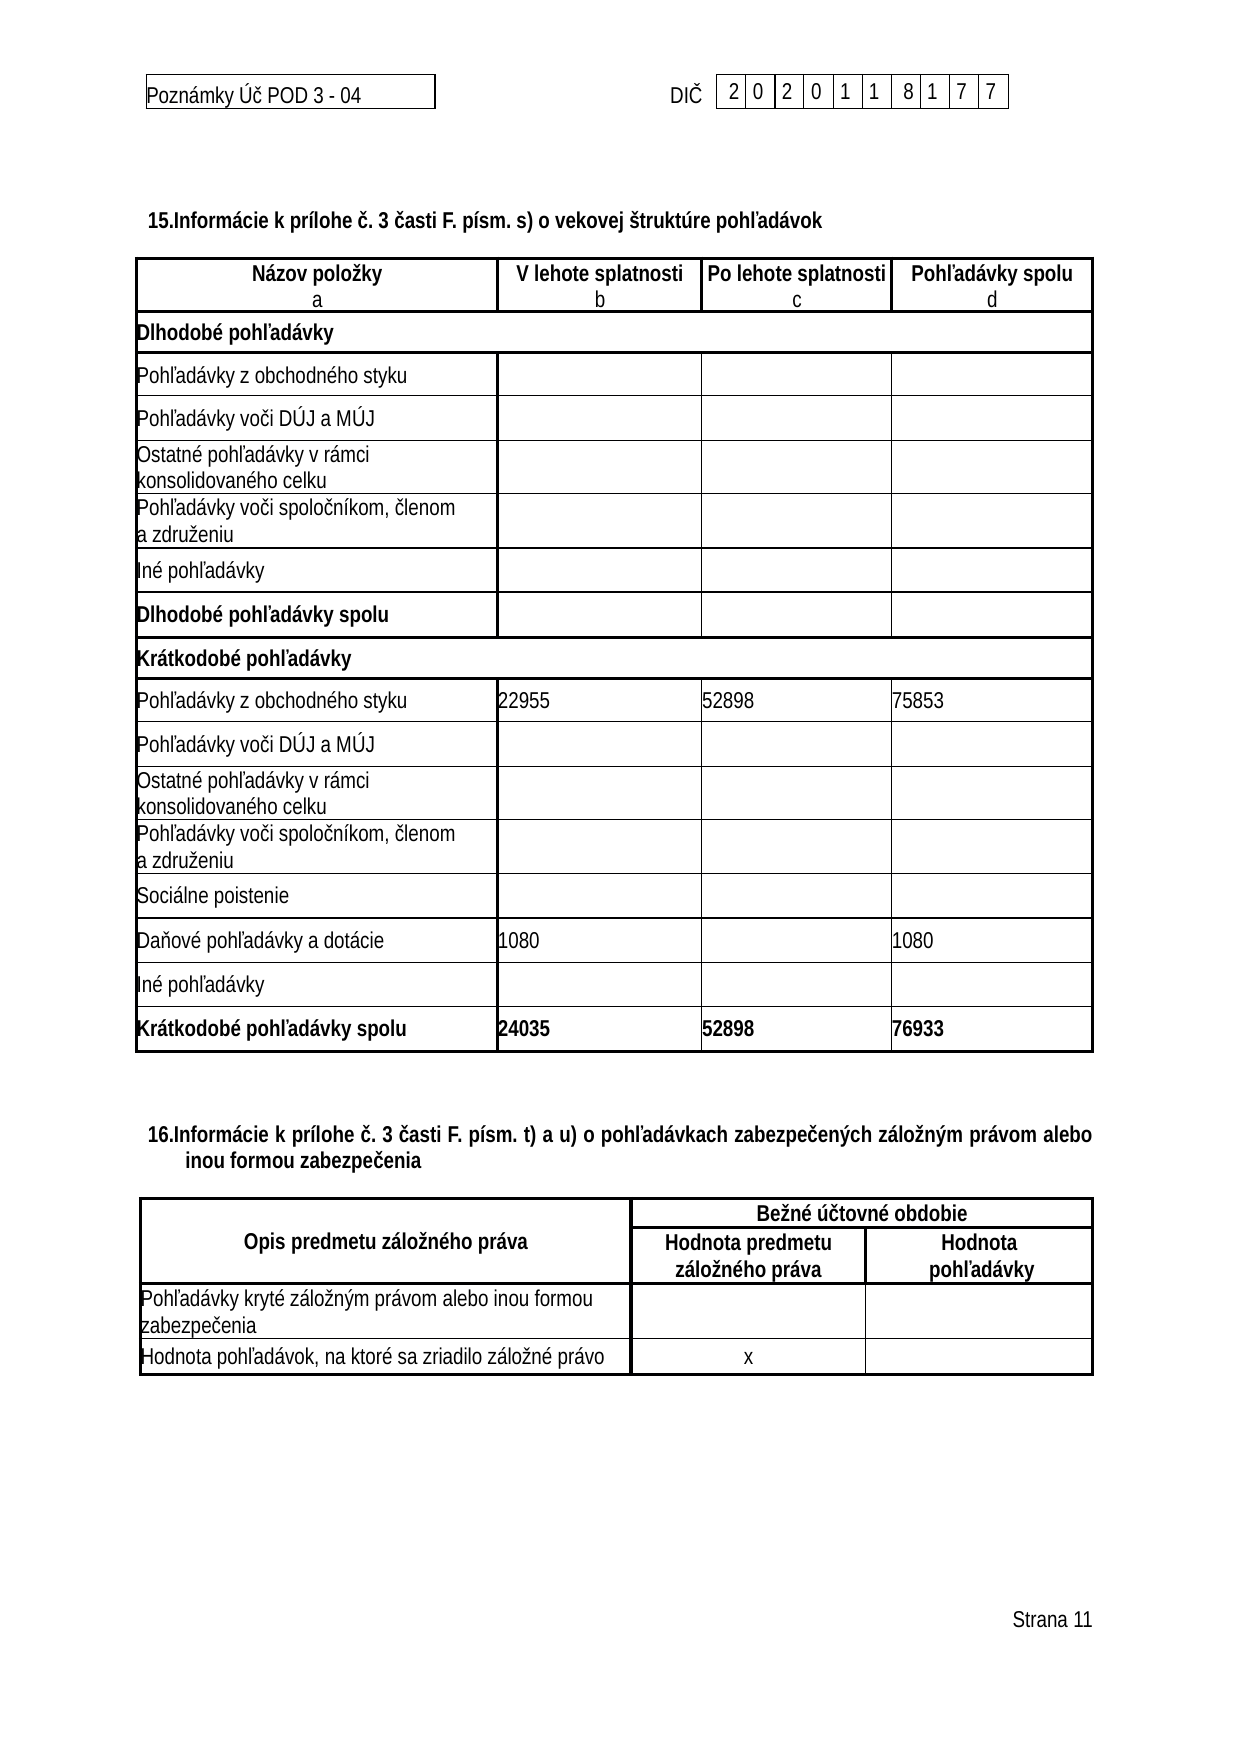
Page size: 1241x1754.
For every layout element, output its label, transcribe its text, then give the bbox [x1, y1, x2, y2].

table_cell [702, 494, 891, 547]
table_cell Hodnota pohľadávky [867, 1229, 1091, 1282]
table_cell [702, 441, 891, 493]
table_cell 52898 [702, 680, 891, 721]
table_cell [702, 549, 891, 591]
table_cell b [499, 286, 700, 310]
table_cell [499, 593, 701, 636]
table_cell Pohľadávky voči DÚJ a MÚJ [138, 722, 496, 766]
table_cell Ostatné pohľadávky v rámci konsolidovaného celku [138, 441, 496, 493]
table_cell 75853 [892, 680, 1091, 721]
table_header Názov položky [138, 260, 496, 286]
table_cell [892, 963, 1091, 1006]
table_cell Hodnota pohľadávok, na ktoré sa zriadilo záložné právo [142, 1339, 629, 1373]
table_cell [702, 874, 891, 917]
table_cell [702, 354, 891, 395]
table_cell Dlhodobé pohľadávky [138, 313, 1091, 351]
table_cell [499, 396, 701, 439]
table_cell [866, 1285, 1091, 1338]
table_cell Iné pohľadávky [138, 963, 496, 1006]
table_cell [892, 441, 1091, 493]
table_cell x [633, 1339, 865, 1373]
table_cell [702, 593, 891, 636]
table_cell Ostatné pohľadávky v rámci konsolidovaného celku [138, 767, 496, 819]
table_cell 52898 [702, 1007, 891, 1050]
table_cell [702, 919, 891, 962]
table_cell [499, 722, 701, 766]
table_cell Hodnota predmetu záložného práva [633, 1229, 864, 1282]
table_cell d [893, 286, 1091, 310]
table_cell [892, 874, 1091, 917]
table_cell Pohľadávky voči DÚJ a MÚJ [138, 396, 496, 439]
table_cell a [138, 286, 496, 310]
table_cell [499, 874, 701, 917]
table_cell Pohľadávky z obchodného styku [138, 354, 496, 395]
table_cell [702, 722, 891, 766]
table_cell [499, 820, 701, 873]
table_cell 1080 [892, 919, 1091, 962]
table_cell [892, 549, 1091, 591]
list Informácie k prílohe č. 3 časti F. písm. s) o vekovej štruktúre pohľadávok [148, 207, 1093, 234]
table_cell 22955 [499, 680, 701, 721]
table_header V lehote splatnosti [499, 260, 700, 286]
table_cell [892, 722, 1091, 766]
table_cell 24035 [499, 1007, 701, 1050]
table_cell Daňové pohľadávky a dotácie [138, 919, 496, 962]
table_cell Pohľadávky kryté záložným právom alebo inou formou zabezpečenia [142, 1285, 629, 1338]
table_cell 76933 [892, 1007, 1091, 1050]
table_cell Sociálne poistenie [138, 874, 496, 917]
table_cell [702, 963, 891, 1006]
table_cell [499, 767, 701, 819]
table_cell Dlhodobé pohľadávky spolu [138, 593, 496, 636]
table_cell c [703, 286, 890, 310]
table_cell [892, 593, 1091, 636]
table_cell [892, 820, 1091, 873]
table_cell Iné pohľadávky [138, 549, 496, 591]
list Informácie k prílohe č. 3 časti F. písm. t) a u) o pohľadávkach zabezpečených záložným právom alebo inou formou zabezpečenia [148, 1121, 1093, 1174]
table_cell [892, 396, 1091, 439]
table_header Pohľadávky spolu [893, 260, 1091, 286]
table_cell [499, 494, 701, 547]
table_cell [499, 963, 701, 1006]
table_cell [633, 1285, 865, 1338]
table_cell [892, 494, 1091, 547]
table_header Opis predmetu záložného práva [142, 1200, 629, 1282]
table_header Po lehote splatnosti [703, 260, 890, 286]
table_cell [499, 549, 701, 591]
table_cell Krátkodobé pohľadávky spolu [138, 1007, 496, 1050]
table_cell [499, 354, 701, 395]
table_cell [499, 441, 701, 493]
table_cell [866, 1339, 1091, 1373]
table_cell [702, 767, 891, 819]
table_cell [702, 820, 891, 873]
table_cell Pohľadávky voči spoločníkom, členom a združeniu [138, 494, 496, 547]
table_cell [892, 354, 1091, 395]
table_cell 1080 [499, 919, 701, 962]
table_cell Krátkodobé pohľadávky [138, 639, 1091, 677]
table_cell [892, 767, 1091, 819]
table_cell Pohľadávky z obchodného styku [138, 680, 496, 721]
table_cell Pohľadávky voči spoločníkom, členom a združeniu [138, 820, 496, 873]
table_header Bežné účtovné obdobie [633, 1200, 1091, 1226]
table_cell [702, 396, 891, 439]
